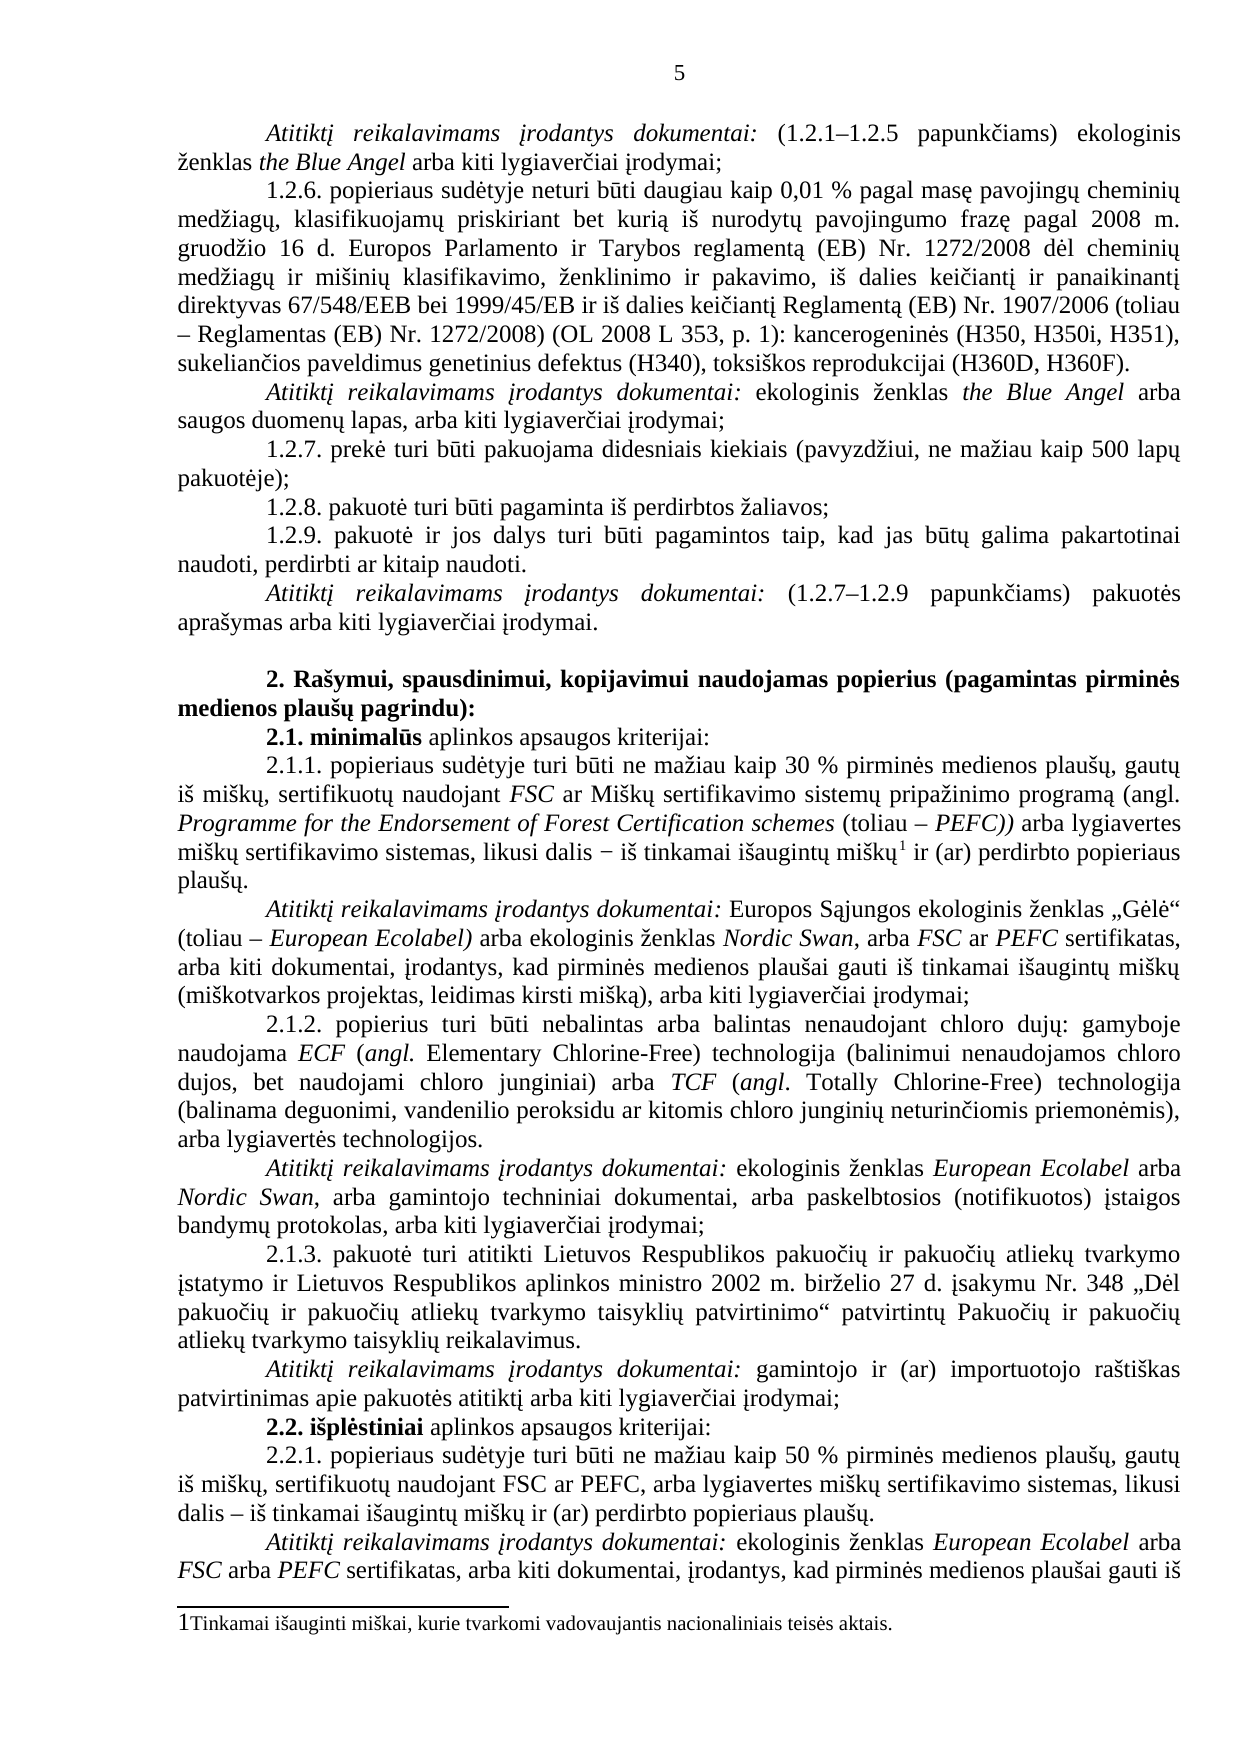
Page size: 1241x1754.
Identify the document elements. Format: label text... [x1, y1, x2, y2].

text 1.2.6. popieriaus sudėtyje neturi būti daugiau kaip 0,01 % pagal masę pavojingų cheminių medžiagų, klasifikuojamų priskiriant bet kurią iš nurodytų pavojingumo frazę pagal 2008 m. gruodžio 16 d. Europos Parlamento ir Tarybos reglamentą (EB) Nr. 1272/2008 dėl cheminių medžiagų ir mišinių klasifikavimo, ženklinimo ir pakavimo, iš dalies keičiantį ir panaikinantį direktyvas 67/548/EEB bei 1999/45/EB ir iš dalies keičiantį Reglamentą (EB) Nr. 1907/2006 (toliau – Reglamentas (EB) Nr. 1272/2008) (OL 2008 L 353, p. 1): kancerogeninės (H350, H350i, H351), sukeliančios paveldimus genetinius defektus (H340), toksiškos reprodukcijai (H360D, H360F). [177, 176, 1181, 377]
text 1.2.9. pakuotė ir jos dalys turi būti pagamintos taip, kad jas būtų galima pakartotinai naudoti, perdirbti ar kitaip naudoti. [177, 521, 1181, 578]
text Atitiktį reikalavimams įrodantys dokumentai: ekologinis ženklas the Blue Angel arba saugos duomenų lapas, arba kiti lygiaverčiai įrodymai; [177, 377, 1181, 434]
text 2.2.1. popieriaus sudėtyje turi būti ne mažiau kaip 50 % pirminės medienos plaušų, gautų iš miškų, sertifikuotų naudojant FSC ar PEFC, arba lygiavertes miškų sertifikavimo sistemas, likusi dalis – iš tinkamai išaugintų miškų ir (ar) perdirbto popieriaus plaušų. [177, 1441, 1181, 1527]
text 2.1.2. popierius turi būti nebalintas arba balintas nenaudojant chloro dujų: gamyboje naudojama ECF (angl. Elementary Chlorine-Free) technologija (balinimui nenaudojamos chloro dujos, bet naudojami chloro junginiai) arba TCF (angl. Totally Chlorine-Free) technologija (balinama deguonimi, vandenilio peroksidu ar kitomis chloro junginių neturinčiomis priemonėmis), arba lygiavertės technologijos. [177, 1009, 1181, 1153]
text 1.2.8. pakuotė turi būti pagaminta iš perdirbtos žaliavos; [177, 492, 1181, 521]
text 2.1. minimalūs aplinkos apsaugos kriterijai: [177, 722, 1181, 751]
text Atitiktį reikalavimams įrodantys dokumentai: ekologinis ženklas European Ecolabel arba Nordic Swan, arba gamintojo techniniai dokumentai, arba paskelbtosios (notifikuotos) įstaigos bandymų protokolas, arba kiti lygiaverčiai įrodymai; [177, 1153, 1181, 1239]
text Tinkamai išauginti miškai, kurie tvarkomi vadovaujantis nacionaliniais teisės aktais. [177, 1607, 1181, 1636]
text 1.2.7. prekė turi būti pakuojama didesniais kiekiais (pavyzdžiui, ne mažiau kaip 500 lapų pakuotėje); [177, 434, 1181, 492]
text Atitiktį reikalavimams įrodantys dokumentai: (1.2.7–1.2.9 papunkčiams) pakuotės aprašymas arba kiti lygiaverčiai įrodymai. [177, 578, 1181, 636]
text Atitiktį reikalavimams įrodantys dokumentai: Europos Sąjungos ekologinis ženklas „Gėlė“ (toliau – European Ecolabel) arba ekologinis ženklas Nordic Swan, arba FSC ar PEFC sertifikatas, arba kiti dokumentai, įrodantys, kad pirminės medienos plaušai gauti iš tinkamai išaugintų miškų (miškotvarkos projektas, leidimas kirsti mišką), arba kiti lygiaverčiai įrodymai; [177, 894, 1181, 1009]
text Atitiktį reikalavimams įrodantys dokumentai: gamintojo ir (ar) importuotojo raštiškas patvirtinimas apie pakuotės atitiktį arba kiti lygiaverčiai įrodymai; [177, 1354, 1181, 1412]
text 2.1.1. popieriaus sudėtyje turi būti ne mažiau kaip 30 % pirminės medienos plaušų, gautų iš miškų, sertifikuotų naudojant FSC ar Miškų sertifikavimo sistemų pripažinimo programą (angl. Programme for the Endorsement of Forest Certification schemes (toliau – PEFC)) arba lygiavertes miškų sertifikavimo sistemas, likusi dalis − iš tinkamai išaugintų miškų ir (ar) perdirbto popieriaus plaušų. [177, 751, 1181, 894]
text 2.2. išplėstiniai aplinkos apsaugos kriterijai: [177, 1412, 1181, 1441]
text 2. Rašymui, spausdinimui, kopijavimui naudojamas popierius (pagamintas pirminės medienos plaušų pagrindu): [177, 664, 1181, 722]
text 2.1.3. pakuotė turi atitikti Lietuvos Respublikos pakuočių ir pakuočių atliekų tvarkymo įstatymo ir Lietuvos Respublikos aplinkos ministro 2002 m. birželio 27 d. įsakymu Nr. 348 „Dėl pakuočių ir pakuočių atliekų tvarkymo taisyklių patvirtinimo“ patvirtintų Pakuočių ir pakuočių atliekų tvarkymo taisyklių reikalavimus. [177, 1239, 1181, 1354]
text Atitiktį reikalavimams įrodantys dokumentai: ekologinis ženklas European Ecolabel arba FSC arba PEFC sertifikatas, arba kiti dokumentai, įrodantys, kad pirminės medienos plaušai gauti iš [177, 1527, 1181, 1584]
text Atitiktį reikalavimams įrodantys dokumentai: (1.2.1–1.2.5 papunkčiams) ekologinis ženklas the Blue Angel arba kiti lygiaverčiai įrodymai; [177, 118, 1181, 176]
